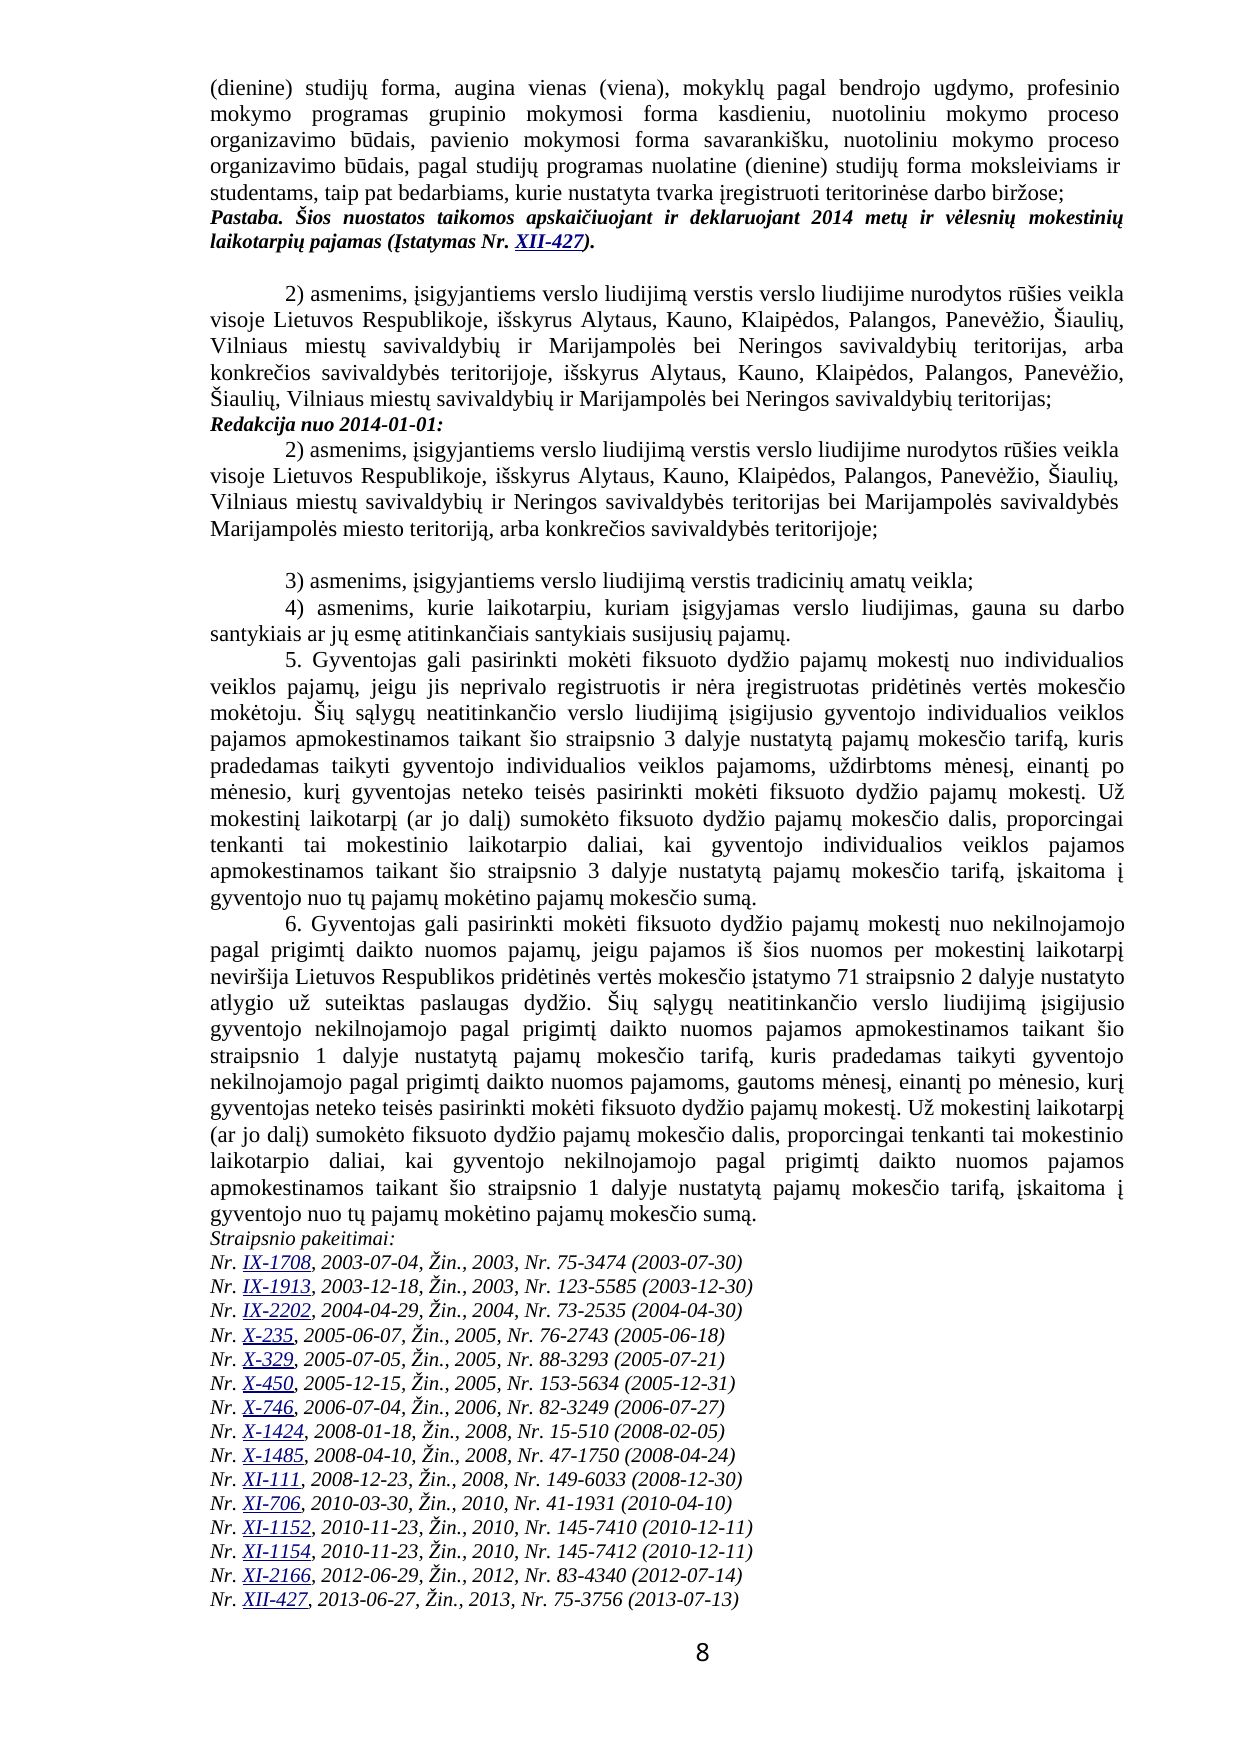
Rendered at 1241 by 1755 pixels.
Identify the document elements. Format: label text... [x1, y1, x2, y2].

text Nr. X-746, 2006-07-04, Žin., 2006, Nr. 82-3249 (2006-07-27) [210, 1395, 1126, 1419]
text Nr. XI-2166, 2012-06-29, Žin., 2012, Nr. 83-4340 (2012-07-14) [210, 1563, 1126, 1587]
text Nr. X-329, 2005-07-05, Žin., 2005, Nr. 88-3293 (2005-07-21) [210, 1347, 1126, 1371]
text 5. Gyventojas gali pasirinkti mokėti fiksuoto dydžio pajamų mokestį nuo individualios veiklos pajamų, jeigu jis neprivalo registruotis ir nėra įregistruotas pridėtinės vertės mokesčio mokėtoju. Šių sąlygų neatitinkančio verslo liudijimą įsigijusio gyventojo individualios veiklos pajamos apmokestinamos taikant šio straipsnio 3 dalyje nustatytą pajamų mokesčio tarifą, kuris pradedamas taikyti gyventojo individualios veiklos pajamoms, uždirbtoms mėnesį, einantį po mėnesio, kurį gyventojas neteko teisės pasirinkti mokėti fiksuoto dydžio pajamų mokestį. Už mokestinį laikotarpį (ar jo dalį) sumokėto fiksuoto dydžio pajamų mokesčio dalis, proporcingai tenkanti tai mokestinio laikotarpio daliai, kai gyventojo individualios veiklos pajamos apmokestinamos taikant šio straipsnio 3 dalyje nustatytą pajamų mokesčio tarifą, įskaitoma į gyventojo nuo tų pajamų mokėtino pajamų mokesčio sumą. [210, 646, 1126, 910]
text 2) asmenims, įsigyjantiems verslo liudijimą verstis verslo liudijime nurodytos rūšies veikla visoje Lietuvos Respublikoje, išskyrus Alytaus, Kauno, Klaipėdos, Palangos, Panevėžio, Šiaulių, Vilniaus miestų savivaldybių ir Marijampolės bei Neringos savivaldybių teritorijas, arba konkrečios savivaldybės teritorijoje, išskyrus Alytaus, Kauno, Klaipėdos, Palangos, Panevėžio, Šiaulių, Vilniaus miestų savivaldybių ir Marijampolės bei Neringos savivaldybių teritorijas; [210, 280, 1126, 412]
text 3) asmenims, įsigyjantiems verslo liudijimą verstis tradicinių amatų veikla; [210, 567, 1126, 594]
text Nr. IX-2202, 2004-04-29, Žin., 2004, Nr. 73-2535 (2004-04-30) [210, 1298, 1126, 1322]
text Nr. XI-111, 2008-12-23, Žin., 2008, Nr. 149-6033 (2008-12-30) [210, 1467, 1126, 1491]
text Nr. XII-427, 2013-06-27, Žin., 2013, Nr. 75-3756 (2013-07-13) [210, 1587, 1126, 1611]
text 2) asmenims, įsigyjantiems verslo liudijimą verstis verslo liudijime nurodytos rūšies veikla visoje Lietuvos Respublikoje, išskyrus Alytaus, Kauno, Klaipėdos, Palangos, Panevėžio, Šiaulių, Vilniaus miestų savivaldybių ir Neringos savivaldybės teritorijas bei Marijampolės savivaldybės Marijampolės miesto teritoriją, arba konkrečios savivaldybės teritorijoje; [210, 436, 1120, 541]
text Nr. IX-1708, 2003-07-04, Žin., 2003, Nr. 75-3474 (2003-07-30) [210, 1250, 1126, 1274]
text Nr. XI-1152, 2010-11-23, Žin., 2010, Nr. 145-7410 (2010-12-11) [210, 1515, 1126, 1539]
text 6. Gyventojas gali pasirinkti mokėti fiksuoto dydžio pajamų mokestį nuo nekilnojamojo pagal prigimtį daikto nuomos pajamų, jeigu pajamos iš šios nuomos per mokestinį laikotarpį neviršija Lietuvos Respublikos pridėtinės vertės mokesčio įstatymo 71 straipsnio 2 dalyje nustatyto atlygio už suteiktas paslaugas dydžio. Šių sąlygų neatitinkančio verslo liudijimą įsigijusio gyventojo nekilnojamojo pagal prigimtį daikto nuomos pajamos apmokestinamos taikant šio straipsnio 1 dalyje nustatytą pajamų mokesčio tarifą, kuris pradedamas taikyti gyventojo nekilnojamojo pagal prigimtį daikto nuomos pajamoms, gautoms mėnesį, einantį po mėnesio, kurį gyventojas neteko teisės pasirinkti mokėti fiksuoto dydžio pajamų mokestį. Už mokestinį laikotarpį (ar jo dalį) sumokėto fiksuoto dydžio pajamų mokesčio dalis, proporcingai tenkanti tai mokestinio laikotarpio daliai, kai gyventojo nekilnojamojo pagal prigimtį daikto nuomos pajamos apmokestinamos taikant šio straipsnio 1 dalyje nustatytą pajamų mokesčio tarifą, įskaitoma į gyventojo nuo tų pajamų mokėtino pajamų mokesčio sumą. [210, 910, 1126, 1226]
text Nr. X-1424, 2008-01-18, Žin., 2008, Nr. 15-510 (2008-02-05) [210, 1419, 1126, 1443]
text 4) asmenims, kurie laikotarpiu, kuriam įsigyjamas verslo liudijimas, gauna su darbo santykiais ar jų esmę atitinkančiais santykiais susijusių pajamų. [210, 594, 1126, 646]
text Redakcija nuo 2014-01-01: [210, 412, 1126, 436]
text (dienine) studijų forma, augina vienas (viena), mokyklų pagal bendrojo ugdymo, profesinio mokymo programas grupinio mokymosi forma kasdieniu, nuotoliniu mokymo proceso organizavimo būdais, pavienio mokymosi forma savarankišku, nuotoliniu mokymo proceso organizavimo būdais, pagal studijų programas nuolatine (dienine) studijų forma moksleiviams ir studentams, taip pat bedarbiams, kurie nustatyta tvarka įregistruoti teritorinėse darbo biržose; [210, 73, 1120, 205]
text Nr. XI-1154, 2010-11-23, Žin., 2010, Nr. 145-7412 (2010-12-11) [210, 1539, 1126, 1563]
text Nr. X-450, 2005-12-15, Žin., 2005, Nr. 153-5634 (2005-12-31) [210, 1371, 1126, 1395]
text Pastaba. Šios nuostatos taikomos apskaičiuojant ir deklaruojant 2014 metų ir vėlesnių mokestinių laikotarpių pajamas (Įstatymas Nr. XII-427). [210, 205, 1126, 253]
text Nr. IX-1913, 2003-12-18, Žin., 2003, Nr. 123-5585 (2003-12-30) [210, 1274, 1126, 1298]
text Nr. X-235, 2005-06-07, Žin., 2005, Nr. 76-2743 (2005-06-18) [210, 1322, 1126, 1347]
text Straipsnio pakeitimai: [210, 1226, 1126, 1250]
text Nr. X-1485, 2008-04-10, Žin., 2008, Nr. 47-1750 (2008-04-24) [210, 1443, 1126, 1467]
text Nr. XI-706, 2010-03-30, Žin., 2010, Nr. 41-1931 (2010-04-10) [210, 1491, 1126, 1515]
